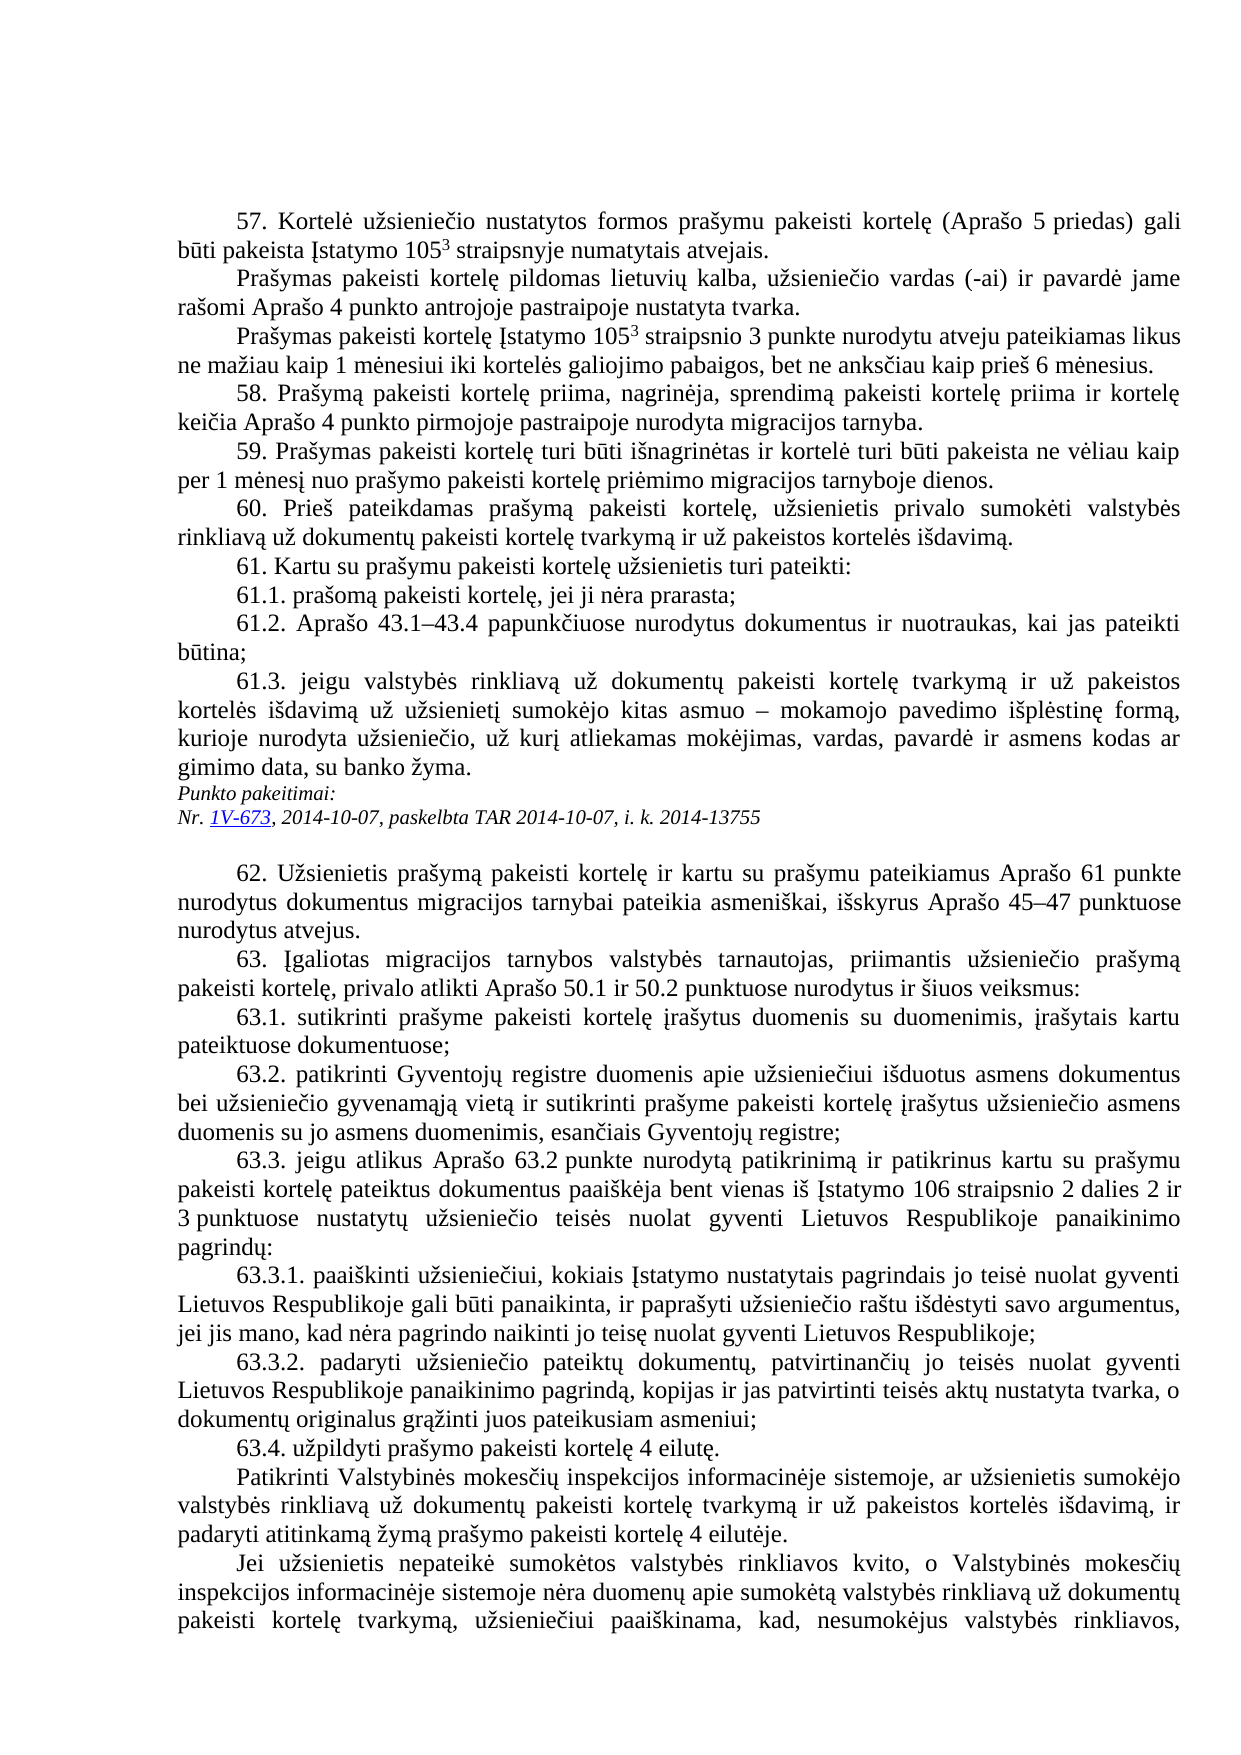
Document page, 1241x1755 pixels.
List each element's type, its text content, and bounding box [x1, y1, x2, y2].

text 63.3. jeigu atlikus Aprašo 63.2 punkte nurodytą patikrinimą ir patikrinus kartu su prašymu pakeisti kortelę pateiktus dokumentus paaiškėja bent vienas iš Įstatymo 106 straipsnio 2 dalies 2 ir 3 punktuose nustatytų užsieniečio teisės nuolat gyventi Lietuvos Respublikoje panaikinimo pagrindų: [177, 1145, 1181, 1260]
text Jei užsienietis nepateikė sumokėtos valstybės rinkliavos kvito, o Valstybinės mokesčių inspekcijos informacinėje sistemoje nėra duomenų apie sumokėtą valstybės rinkliavą už dokumentų pakeisti kortelę tvarkymą, užsieniečiui paaiškinama, kad, nesumokėjus valstybės rinkliavos, [177, 1548, 1181, 1634]
text 61.1. prašomą pakeisti kortelę, jei ji nėra prarasta; [177, 580, 1181, 608]
text 63.1. sutikrinti prašyme pakeisti kortelę įrašytus duomenis su duomenimis, įrašytais kartu pateiktuose dokumentuose; [177, 1002, 1181, 1059]
text 61.3. jeigu valstybės rinkliavą už dokumentų pakeisti kortelę tvarkymą ir už pakeistos kortelės išdavimą už užsienietį sumokėjo kitas asmuo – mokamojo pavedimo išplėstinę formą, kurioje nurodyta užsieniečio, už kurį atliekamas mokėjimas, vardas, pavardė ir asmens kodas ar gimimo data, su banko žyma. [177, 666, 1181, 781]
text 63. Įgaliotas migracijos tarnybos valstybės tarnautojas, priimantis užsieniečio prašymą pakeisti kortelę, privalo atlikti Aprašo 50.1 ir 50.2 punktuose nurodytus ir šiuos veiksmus: [177, 944, 1181, 1002]
text 59. Prašymas pakeisti kortelę turi būti išnagrinėtas ir kortelė turi būti pakeista ne vėliau kaip per 1 mėnesį nuo prašymo pakeisti kortelę priėmimo migracijos tarnyboje dienos. [177, 436, 1181, 493]
text 62. Užsienietis prašymą pakeisti kortelę ir kartu su prašymu pateikiamus Aprašo 61 punkte nurodytus dokumentus migracijos tarnybai pateikia asmeniškai, išskyrus Aprašo 45–47 punktuose nurodytus atvejus. [177, 858, 1181, 944]
text Prašymas pakeisti kortelę pildomas lietuvių kalba, užsieniečio vardas (-ai) ir pavardė jame rašomi Aprašo 4 punkto antrojoje pastraipoje nustatyta tvarka. [177, 263, 1181, 321]
text 58. Prašymą pakeisti kortelę priima, nagrinėja, sprendimą pakeisti kortelę priima ir kortelę keičia Aprašo 4 punkto pirmojoje pastraipoje nurodyta migracijos tarnyba. [177, 378, 1181, 436]
text 63.2. patikrinti Gyventojų registre duomenis apie užsieniečiui išduotus asmens dokumentus bei užsieniečio gyvenamąją vietą ir sutikrinti prašyme pakeisti kortelę įrašytus užsieniečio asmens duomenis su jo asmens duomenimis, esančiais Gyventojų registre; [177, 1059, 1181, 1145]
text 63.3.2. padaryti užsieniečio pateiktų dokumentų, patvirtinančių jo teisės nuolat gyventi Lietuvos Respublikoje panaikinimo pagrindą, kopijas ir jas patvirtinti teisės aktų nustatyta tvarka, o dokumentų originalus grąžinti juos pateikusiam asmeniui; [177, 1347, 1181, 1433]
text 61. Kartu su prašymu pakeisti kortelę užsienietis turi pateikti: [177, 551, 1181, 580]
text Patikrinti Valstybinės mokesčių inspekcijos informacinėje sistemoje, ar užsienietis sumokėjo valstybės rinkliavą už dokumentų pakeisti kortelę tvarkymą ir už pakeistos kortelės išdavimą, ir padaryti atitinkamą žymą prašymo pakeisti kortelę 4 eilutėje. [177, 1462, 1181, 1548]
text 63.3.1. paaiškinti užsieniečiui, kokiais Įstatymo nustatytais pagrindais jo teisė nuolat gyventi Lietuvos Respublikoje gali būti panaikinta, ir paprašyti užsieniečio raštu išdėstyti savo argumentus, jei jis mano, kad nėra pagrindo naikinti jo teisę nuolat gyventi Lietuvos Respublikoje; [177, 1260, 1181, 1347]
text Punkto pakeitimai: [177, 781, 1181, 805]
text Nr. 1V-673, 2014-10-07, paskelbta TAR 2014-10-07, i. k. 2014-13755 [177, 805, 1181, 829]
text Prašymas pakeisti kortelę Įstatymo 1053 straipsnio 3 punkte nurodytu atveju pateikiamas likus ne mažiau kaip 1 mėnesiui iki kortelės galiojimo pabaigos, bet ne anksčiau kaip prieš 6 mėnesius. [177, 321, 1181, 378]
text 60. Prieš pateikdamas prašymą pakeisti kortelę, užsienietis privalo sumokėti valstybės rinkliavą už dokumentų pakeisti kortelę tvarkymą ir už pakeistos kortelės išdavimą. [177, 493, 1181, 551]
text 61.2. Aprašo 43.1–43.4 papunkčiuose nurodytus dokumentus ir nuotraukas, kai jas pateikti būtina; [177, 608, 1181, 666]
text 57. Kortelė užsieniečio nustatytos formos prašymu pakeisti kortelę (Aprašo 5 priedas) gali būti pakeista Įstatymo 1053 straipsnyje numatytais atvejais. [177, 206, 1181, 263]
text 63.4. užpildyti prašymo pakeisti kortelę 4 eilutę. [177, 1433, 1181, 1462]
